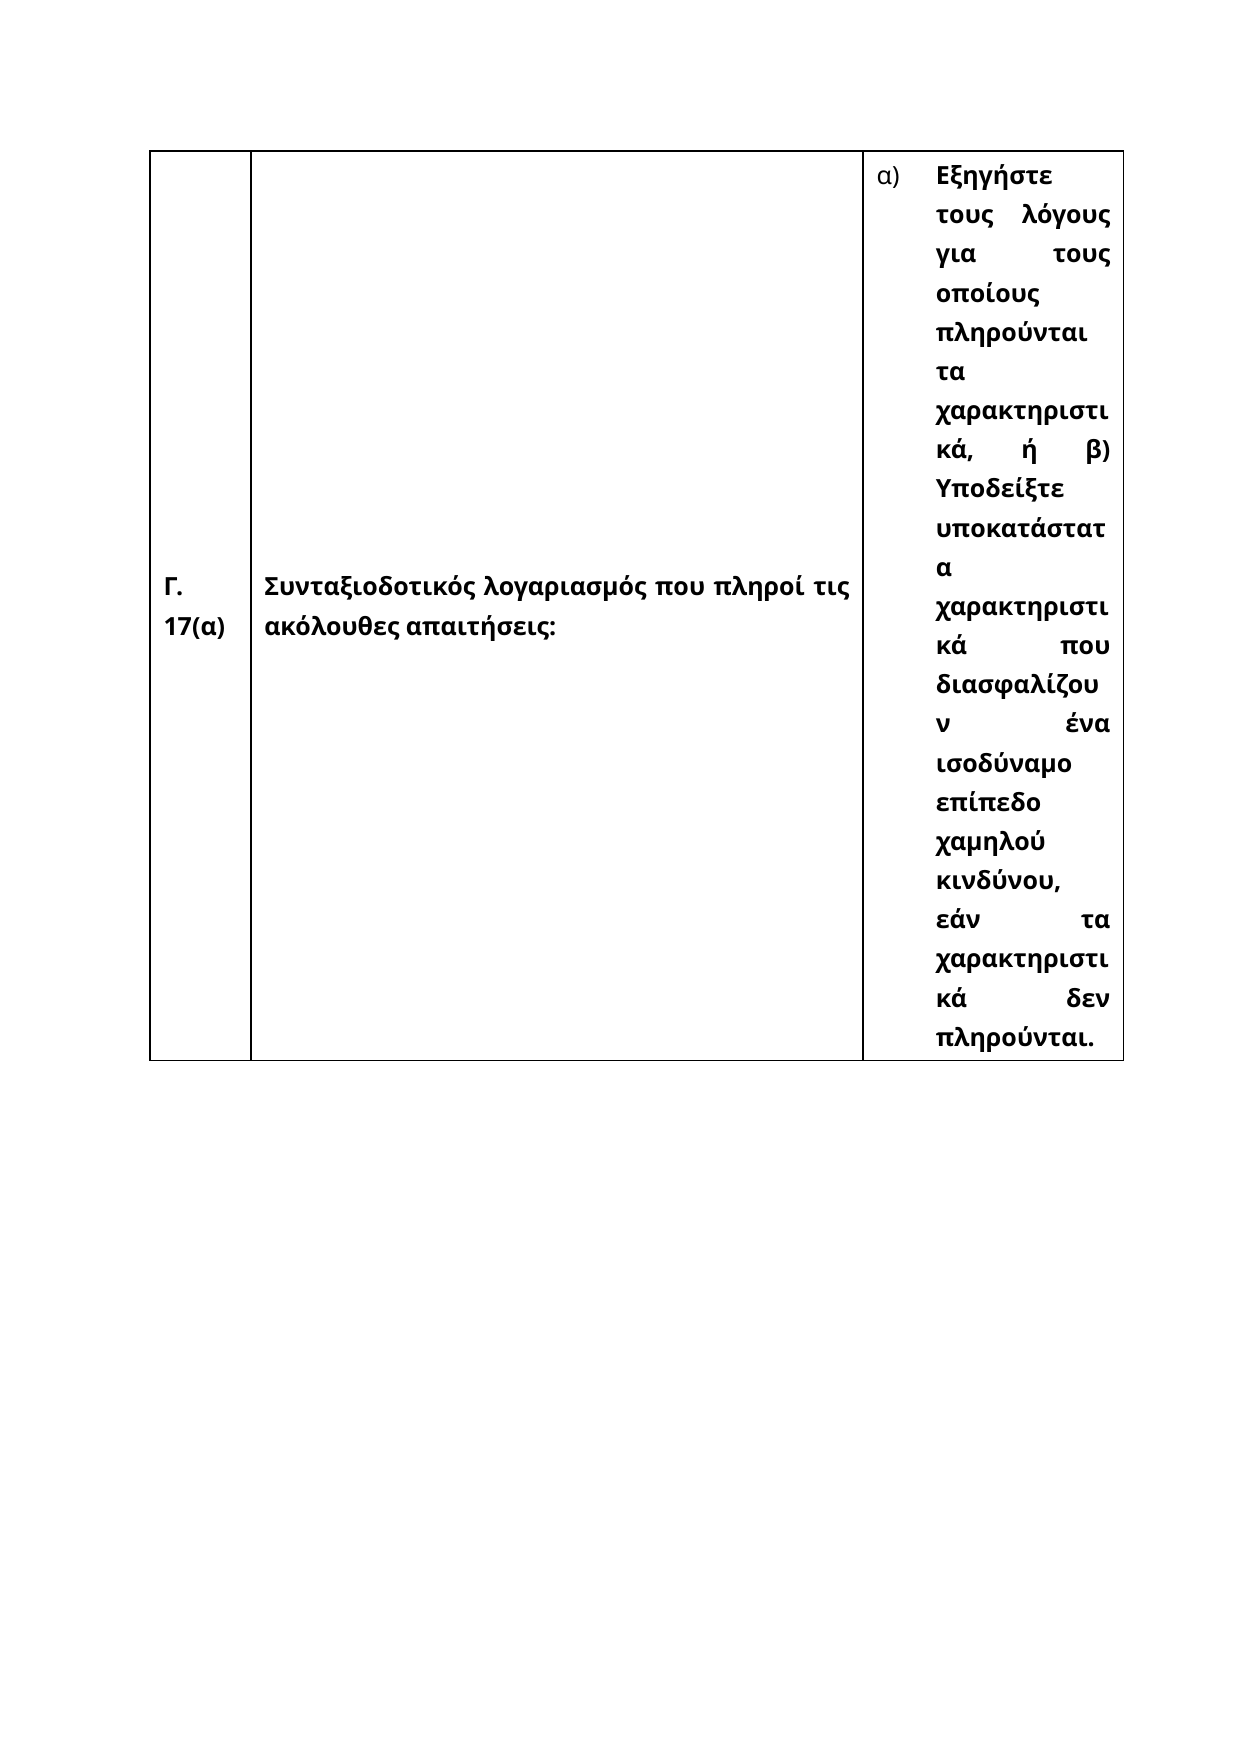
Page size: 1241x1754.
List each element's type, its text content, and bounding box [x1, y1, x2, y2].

table_cell Γ. 17(α) [151, 152, 250, 1060]
table_cell Συνταξιοδοτικός λογαριασμός που πληροί τις ακόλουθες απαιτήσεις: [252, 152, 862, 1060]
table_cell α) Εξηγήστε τους λόγους για τους οποίους πληρούνται τα χαρακτηριστικά, ή β) Υποδείξτε υποκατάστατα χαρακτηριστικά που διασφαλίζουν ένα ισοδύναμο επίπεδο χαμηλού κινδύνου, εάν τα χαρακτηριστικά δεν πληρούνται. [864, 152, 1123, 1060]
